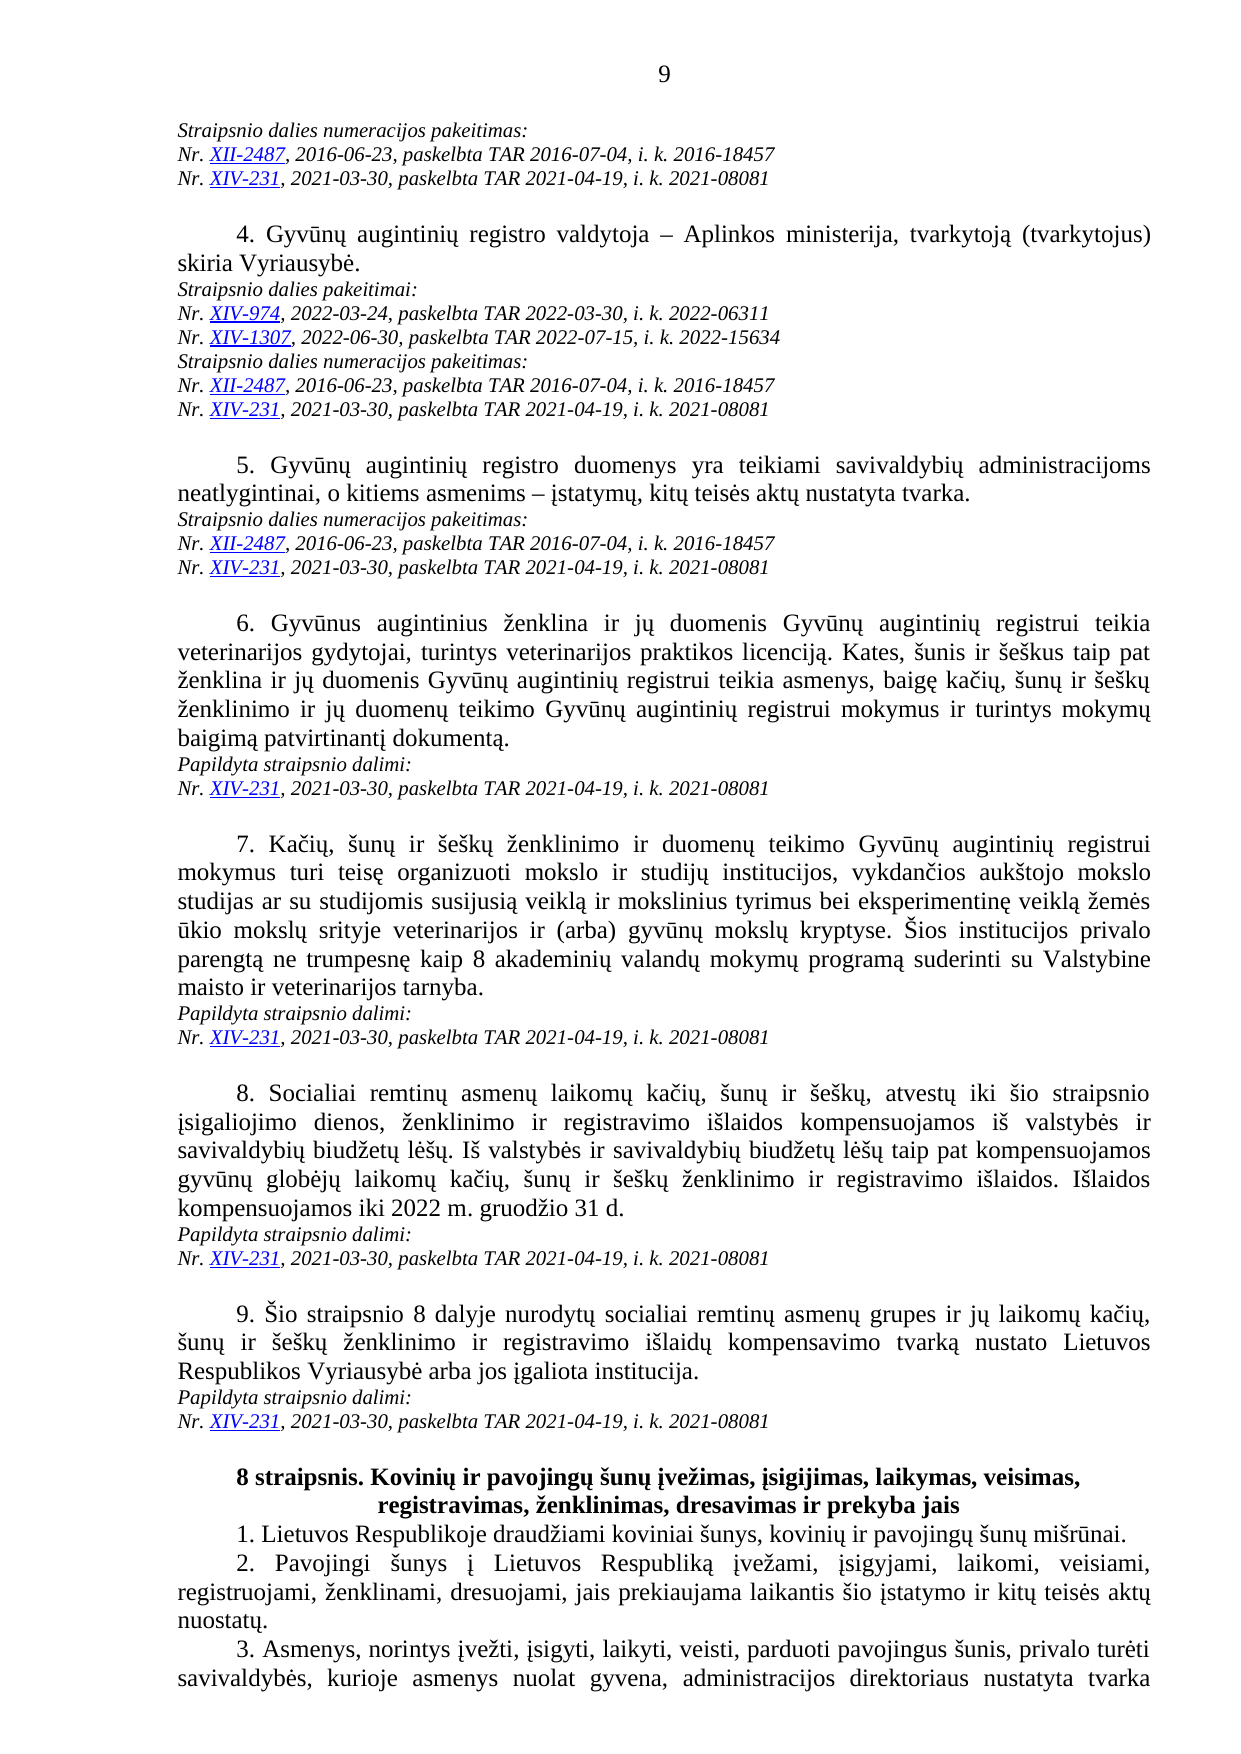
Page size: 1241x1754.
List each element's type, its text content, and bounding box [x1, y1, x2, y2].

text 8. Socialiai remtinų asmenų laikomų kačių, šunų ir šeškų, atvestų iki šio straipsnio įsigaliojimo dienos, ženklinimo ir registravimo išlaidos kompensuojamos iš valstybės ir savivaldybių biudžetų lėšų. Iš valstybės ir savivaldybių biudžetų lėšų taip pat kompensuojamos gyvūnų globėjų laikomų kačių, šunų ir šeškų ženklinimo ir registravimo išlaidos. Išlaidos kompensuojamos iki 2022 m. gruodžio 31 d. [177, 1078, 1152, 1222]
text 9. Šio straipsnio 8 dalyje nurodytų socialiai remtinų asmenų grupes ir jų laikomų kačių, šunų ir šeškų ženklinimo ir registravimo išlaidų kompensavimo tvarką nustato Lietuvos Respublikos Vyriausybė arba jos įgaliota institucija. [177, 1299, 1152, 1385]
text Nr. XIV-1307, 2022-06-30, paskelbta TAR 2022-07-15, i. k. 2022-15634 [177, 325, 1152, 349]
text Nr. XIV-231, 2021-03-30, paskelbta TAR 2021-04-19, i. k. 2021-08081 [177, 1246, 1152, 1270]
text Nr. XIV-231, 2021-03-30, paskelbta TAR 2021-04-19, i. k. 2021-08081 [177, 397, 1152, 421]
text 3. Asmenys, norintys įvežti, įsigyti, laikyti, veisti, parduoti pavojingus šunis, privalo turėti savivaldybės, kurioje asmenys nuolat gyvena, administracijos direktoriaus nustatyta tvarka [177, 1634, 1152, 1692]
text Nr. XIV-231, 2021-03-30, paskelbta TAR 2021-04-19, i. k. 2021-08081 [177, 555, 1152, 579]
text Nr. XIV-231, 2021-03-30, paskelbta TAR 2021-04-19, i. k. 2021-08081 [177, 1025, 1152, 1049]
text Straipsnio dalies numeracijos pakeitimas: [177, 507, 1152, 531]
text Nr. XIV-231, 2021-03-30, paskelbta TAR 2021-04-19, i. k. 2021-08081 [177, 1409, 1152, 1433]
text Straipsnio dalies numeracijos pakeitimas: [177, 349, 1152, 373]
text 8 straipsnis. Kovinių ir pavojingų šunų įvežimas, įsigijimas, laikymas, veisimas, registravimas, ženklinimas, dresavimas ir prekyba jais [236, 1462, 1152, 1519]
text Papildyta straipsnio dalimi: [177, 1001, 1152, 1025]
text Nr. XIV-231, 2021-03-30, paskelbta TAR 2021-04-19, i. k. 2021-08081 [177, 776, 1152, 800]
text Nr. XII-2487, 2016-06-23, paskelbta TAR 2016-07-04, i. k. 2016-18457 [177, 531, 1152, 555]
text Papildyta straipsnio dalimi: [177, 1222, 1152, 1246]
text Nr. XII-2487, 2016-06-23, paskelbta TAR 2016-07-04, i. k. 2016-18457 [177, 373, 1152, 397]
text 6. Gyvūnus augintinius ženklina ir jų duomenis Gyvūnų augintinių registrui teikia veterinarijos gydytojai, turintys veterinarijos praktikos licenciją. Kates, šunis ir šeškus taip pat ženklina ir jų duomenis Gyvūnų augintinių registrui teikia asmenys, baigę kačių, šunų ir šeškų ženklinimo ir jų duomenų teikimo Gyvūnų augintinių registrui mokymus ir turintys mokymų baigimą patvirtinantį dokumentą. [177, 608, 1152, 752]
text 4. Gyvūnų augintinių registro valdytoja – Aplinkos ministerija, tvarkytoją (tvarkytojus) skiria Vyriausybė. [177, 219, 1152, 277]
text Nr. XIV-974, 2022-03-24, paskelbta TAR 2022-03-30, i. k. 2022-06311 [177, 301, 1152, 325]
text 7. Kačių, šunų ir šeškų ženklinimo ir duomenų teikimo Gyvūnų augintinių registrui mokymus turi teisę organizuoti mokslo ir studijų institucijos, vykdančios aukštojo mokslo studijas ar su studijomis susijusią veiklą ir mokslinius tyrimus bei eksperimentinę veiklą žemės ūkio mokslų srityje veterinarijos ir (arba) gyvūnų mokslų kryptyse. Šios institucijos privalo parengtą ne trumpesnę kaip 8 akademinių valandų mokymų programą suderinti su Valstybine maisto ir veterinarijos tarnyba. [177, 829, 1152, 1001]
text Straipsnio dalies numeracijos pakeitimas: [177, 118, 1152, 142]
text Nr. XIV-231, 2021-03-30, paskelbta TAR 2021-04-19, i. k. 2021-08081 [177, 166, 1152, 190]
text 5. Gyvūnų augintinių registro duomenys yra teikiami savivaldybių administracijoms neatlygintinai, o kitiems asmenims – įstatymų, kitų teisės aktų nustatyta tvarka. [177, 450, 1152, 507]
text 2. Pavojingi šunys į Lietuvos Respubliką įvežami, įsigyjami, laikomi, veisiami, registruojami, ženklinami, dresuojami, jais prekiaujama laikantis šio įstatymo ir kitų teisės aktų nuostatų. [177, 1548, 1152, 1634]
text 1. Lietuvos Respublikoje draudžiami koviniai šunys, kovinių ir pavojingų šunų mišrūnai. [177, 1519, 1152, 1548]
text Nr. XII-2487, 2016-06-23, paskelbta TAR 2016-07-04, i. k. 2016-18457 [177, 142, 1152, 166]
text Papildyta straipsnio dalimi: [177, 752, 1152, 776]
text Papildyta straipsnio dalimi: [177, 1385, 1152, 1409]
text Straipsnio dalies pakeitimai: [177, 277, 1152, 301]
